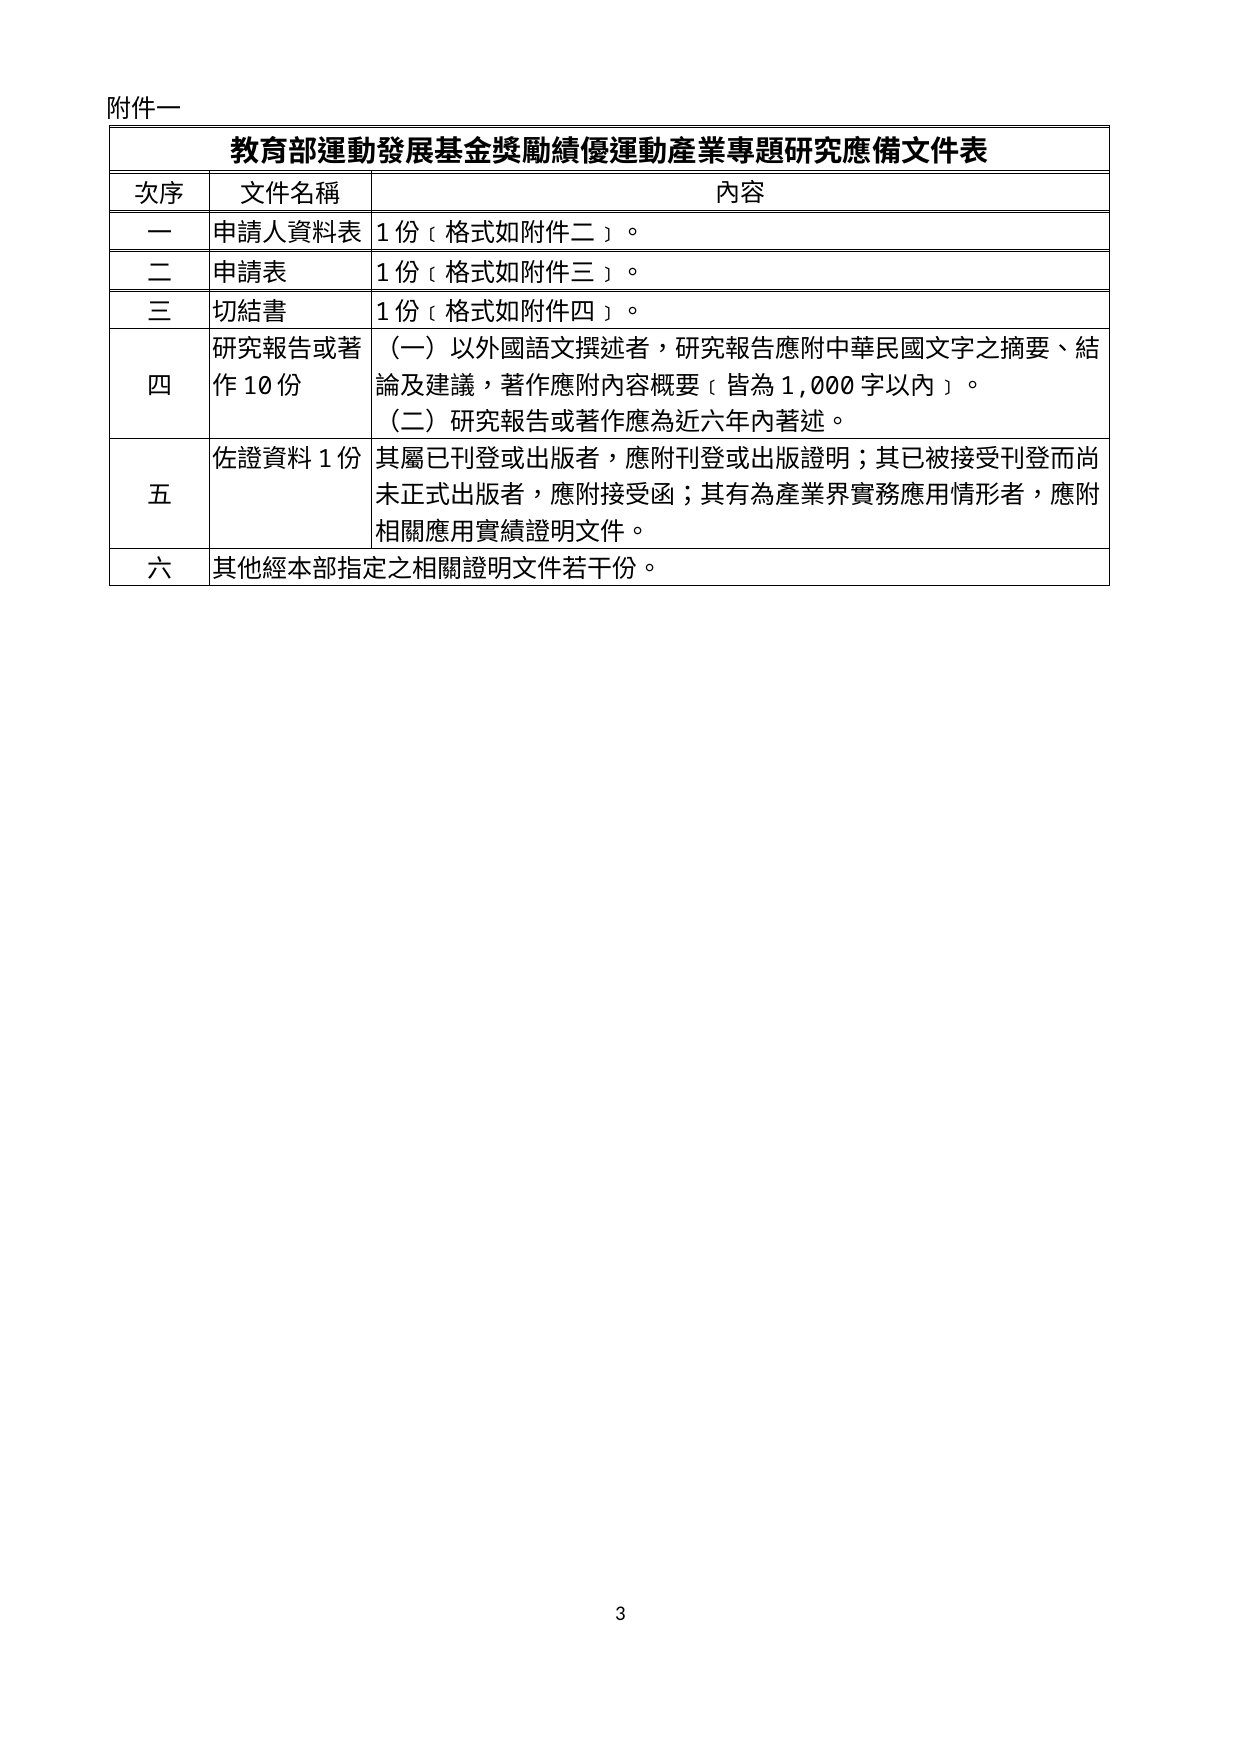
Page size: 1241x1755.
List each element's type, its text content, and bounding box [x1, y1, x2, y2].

table_cell 1份﹝格式如附件四﹞。 [372, 292, 1109, 328]
table_cell 四 [110, 329, 209, 438]
table_cell 次序 [110, 174, 209, 210]
table_cell 六 [110, 549, 209, 585]
table_cell 佐證資料1份 [210, 439, 371, 547]
table_cell 研究報告或著作10份 [210, 329, 371, 438]
table_cell （一）以外國語文撰述者，研究報告應附中華民國文字之摘要、結論及建議，著作應附內容概要﹝皆為1,000字以內﹞。 （二）研究報告或著作應為近六年內著述。 [372, 329, 1109, 438]
table_cell 1份﹝格式如附件二﹞。 [372, 213, 1109, 249]
table_cell 切結書 [210, 292, 371, 328]
table_cell 一 [110, 213, 209, 249]
table_cell 二 [110, 252, 209, 288]
table_cell 五 [110, 439, 209, 547]
table_cell 申請人資料表 [210, 213, 371, 249]
table_cell 其他經本部指定之相關證明文件若干份。 [210, 549, 1109, 585]
table_cell 其屬已刊登或出版者，應附刊登或出版證明；其已被接受刊登而尚未正式出版者，應附接受函；其有為產業界實務應用情形者，應附相關應用實績證明文件。 [372, 439, 1109, 547]
text 附件一 [106, 89, 1134, 125]
table_cell 文件名稱 [210, 174, 371, 210]
table_cell 內容 [372, 174, 1109, 210]
table_cell 三 [110, 292, 209, 328]
table_header 教育部運動發展基金獎勵績優運動產業專題研究應備文件表 [110, 128, 1109, 170]
table_cell 1份﹝格式如附件三﹞。 [372, 252, 1109, 288]
table_cell 申請表 [210, 252, 371, 288]
